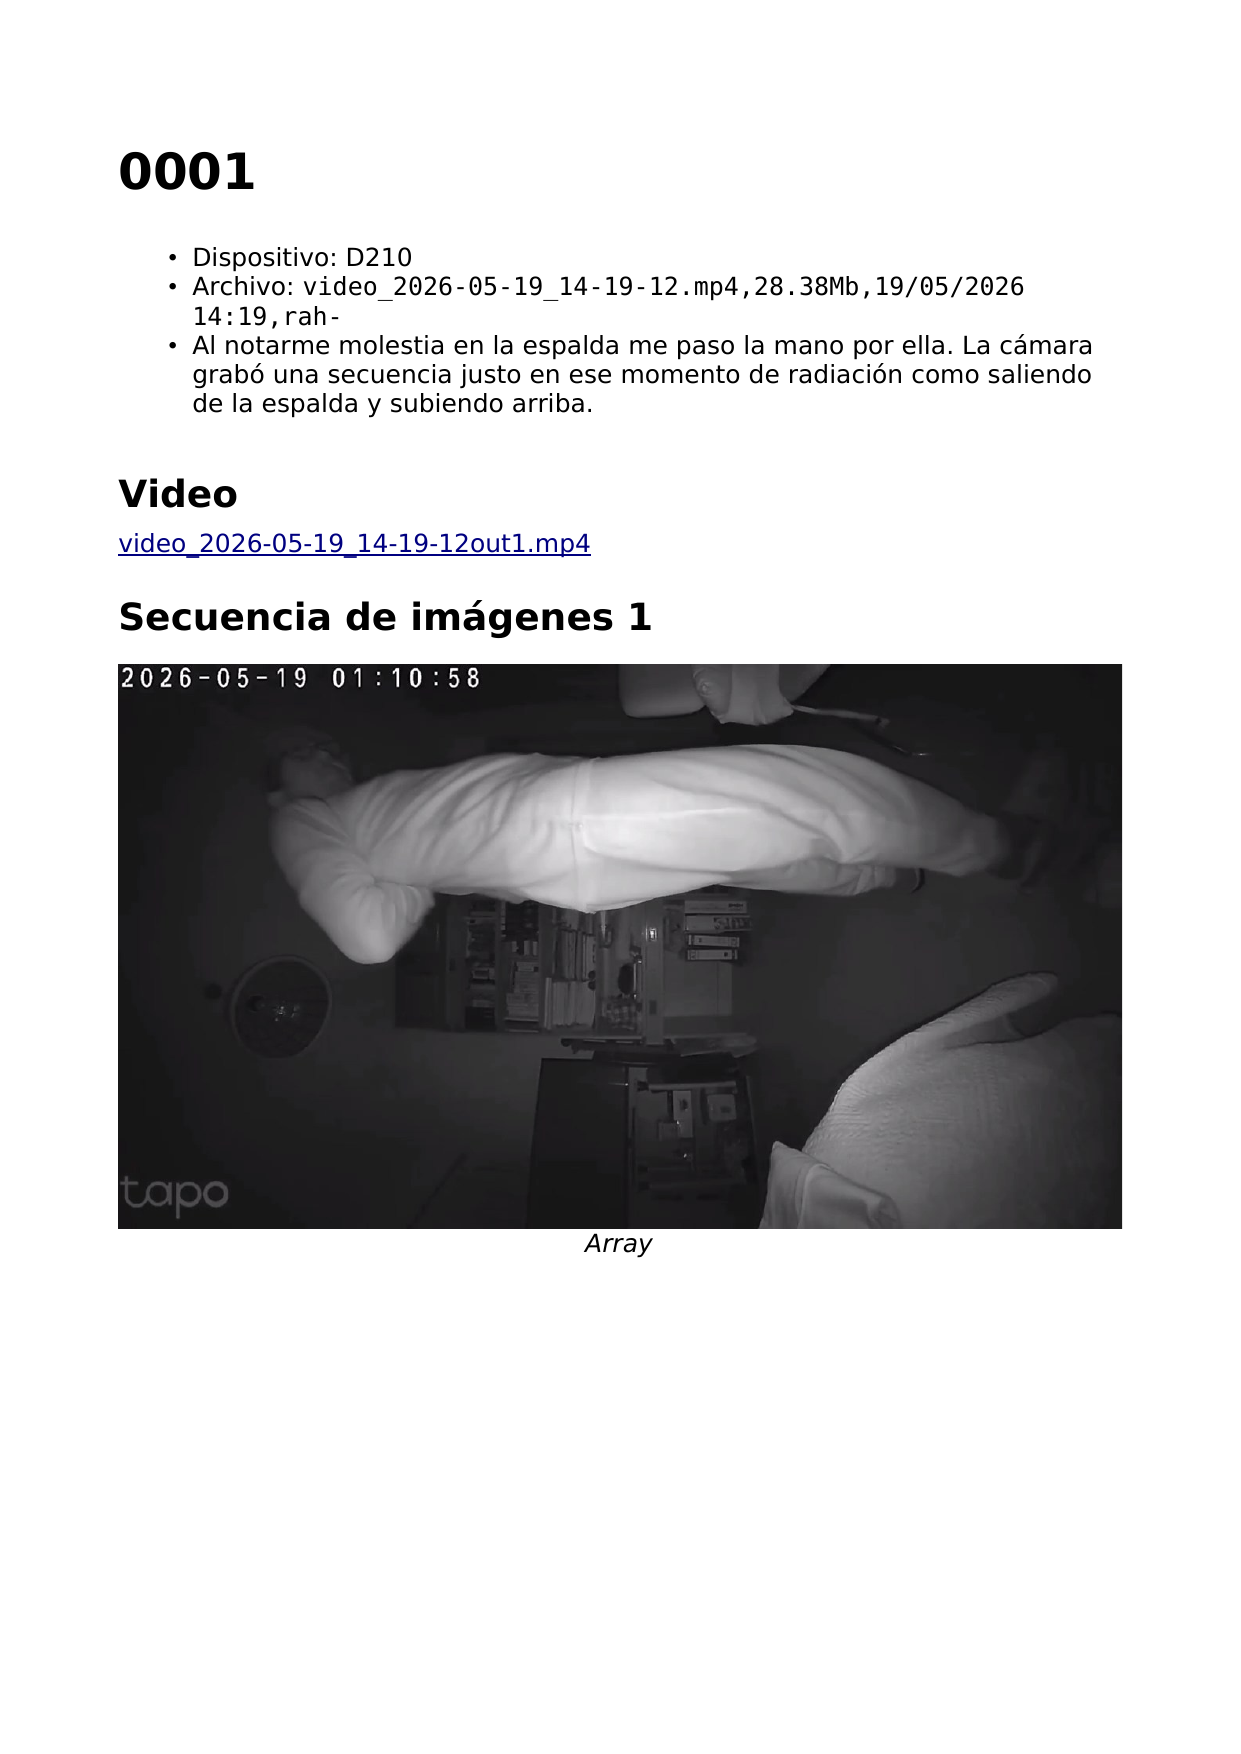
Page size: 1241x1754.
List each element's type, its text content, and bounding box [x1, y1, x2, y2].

subtitle Secuencia de imágenes 1 [118, 596, 1122, 639]
list Archivo: video_2026-05-19_14-19-12.mp4,28.38Mb,19/05/2026 14:19,rah- [177, 272, 1122, 331]
subtitle 0001 [118, 143, 1122, 201]
subtitle Video [118, 473, 1122, 516]
picture [118, 664, 1123, 1229]
list Al notarme molestia en la espalda me paso la mano por ella. La cámara grabó una secuencia justo en ese momento de radiación como saliendo de la espalda y subiendo arriba. [177, 331, 1122, 418]
text video_2026-05-19_14-19-12out1.mp4 [118, 529, 1122, 558]
list Dispositivo: D210 [177, 243, 1122, 272]
text Array [118, 1229, 1122, 1258]
